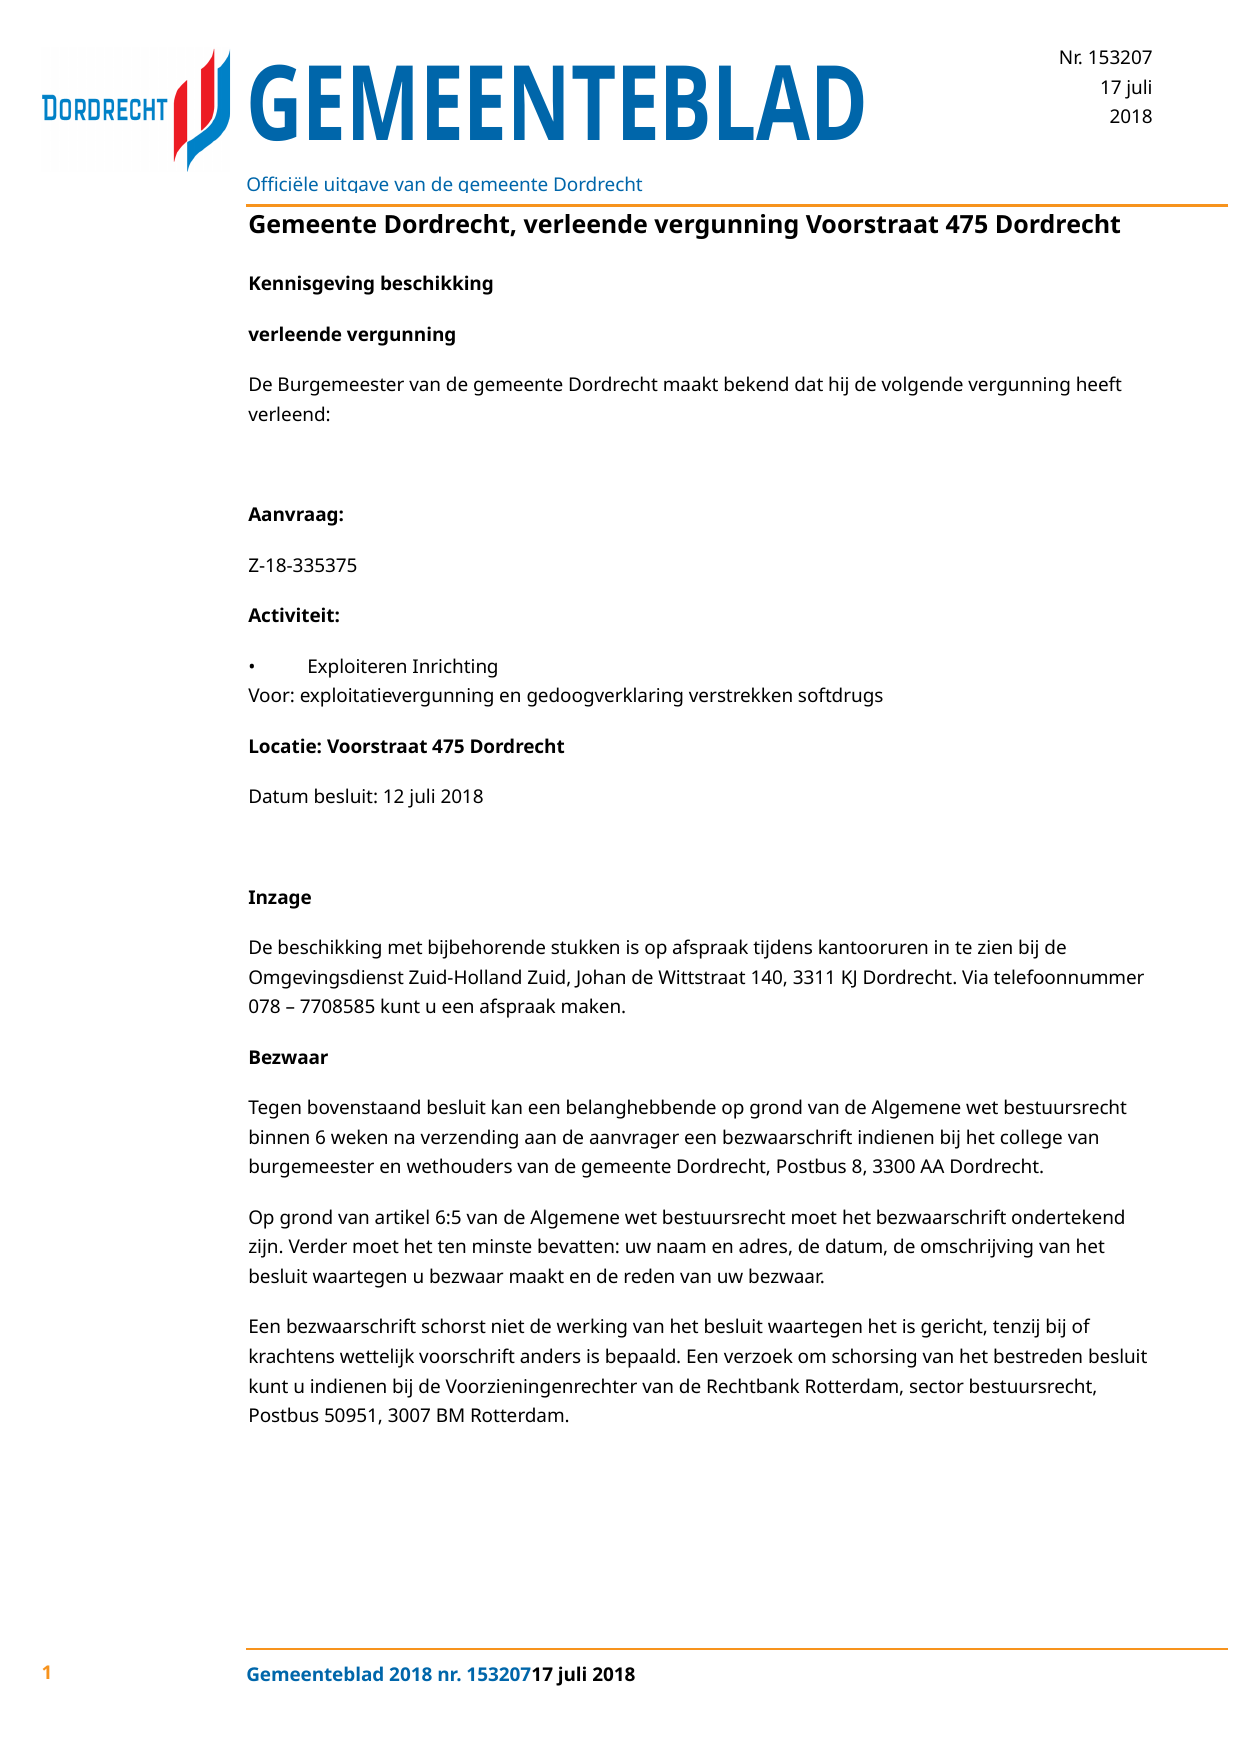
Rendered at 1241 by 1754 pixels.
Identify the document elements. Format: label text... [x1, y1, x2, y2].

text Aanvraag: [248, 502, 1152, 527]
text Datum besluit: 12 juli 2018 [248, 783, 1152, 809]
text Inzage [248, 884, 1152, 910]
text Gemeente Dordrecht, verleende vergunning Voorstraat 475 Dordrecht [248, 207, 1152, 241]
text De Burgemeester van de gemeente Dordrecht maakt bekend dat hij de volgende vergunning heeft verleend: [248, 371, 1152, 426]
text Activiteit: [248, 602, 1152, 628]
text Kennisgeving beschikking [248, 270, 1152, 296]
text Een bezwaarschrift schorst niet de werking van het besluit waartegen het is gericht, tenzij bij of krachtens wettelijk voorschrift anders is bepaald. Een verzoek om schorsing van het bestreden besluit kunt u indienen bij de Voorzieningenrechter van de Rechtbank Rotterdam, sector bestuursrecht, Postbus 50951, 3007 BM Rotterdam. [248, 1314, 1152, 1428]
text Tegen bovenstaand besluit kan een belanghebbende op grond van de Algemene wet bestuursrecht binnen 6 weken na verzending aan de aanvrager een bezwaarschrift indienen bij het college van burgemeester en wethouders van de gemeente Dordrecht, Postbus 8, 3300 AA Dordrecht. [248, 1094, 1152, 1179]
text Locatie: Voorstraat 475 Dordrecht [248, 733, 1152, 758]
picture [41, 47, 231, 172]
text De beschikking met bijbehorende stukken is op afspraak tijdens kantooruren in te zien bij de Omgevingsdienst Zuid-Holland Zuid, Johan de Wittstraat 140, 3311 KJ Dordrecht. Via telefoonnummer 078 – 7708585 kunt u een afspraak maken. [248, 934, 1152, 1019]
text verleende vergunning [248, 321, 1152, 346]
text Bezwaar [248, 1044, 1152, 1070]
text Z-18-335375 [248, 552, 1152, 578]
list Exploiteren Inrichting [248, 653, 1152, 678]
text Op grond van artikel 6:5 van de Algemene wet bestuursrecht moet het bezwaarschrift ondertekend zijn. Verder moet het ten minste bevatten: uw naam en adres, de datum, de omschrijving van het besluit waartegen u bezwaar maakt en de reden van uw bezwaar. [248, 1204, 1152, 1289]
text Voor: exploitatievergunning en gedoogverklaring verstrekken softdrugs [248, 682, 1152, 708]
